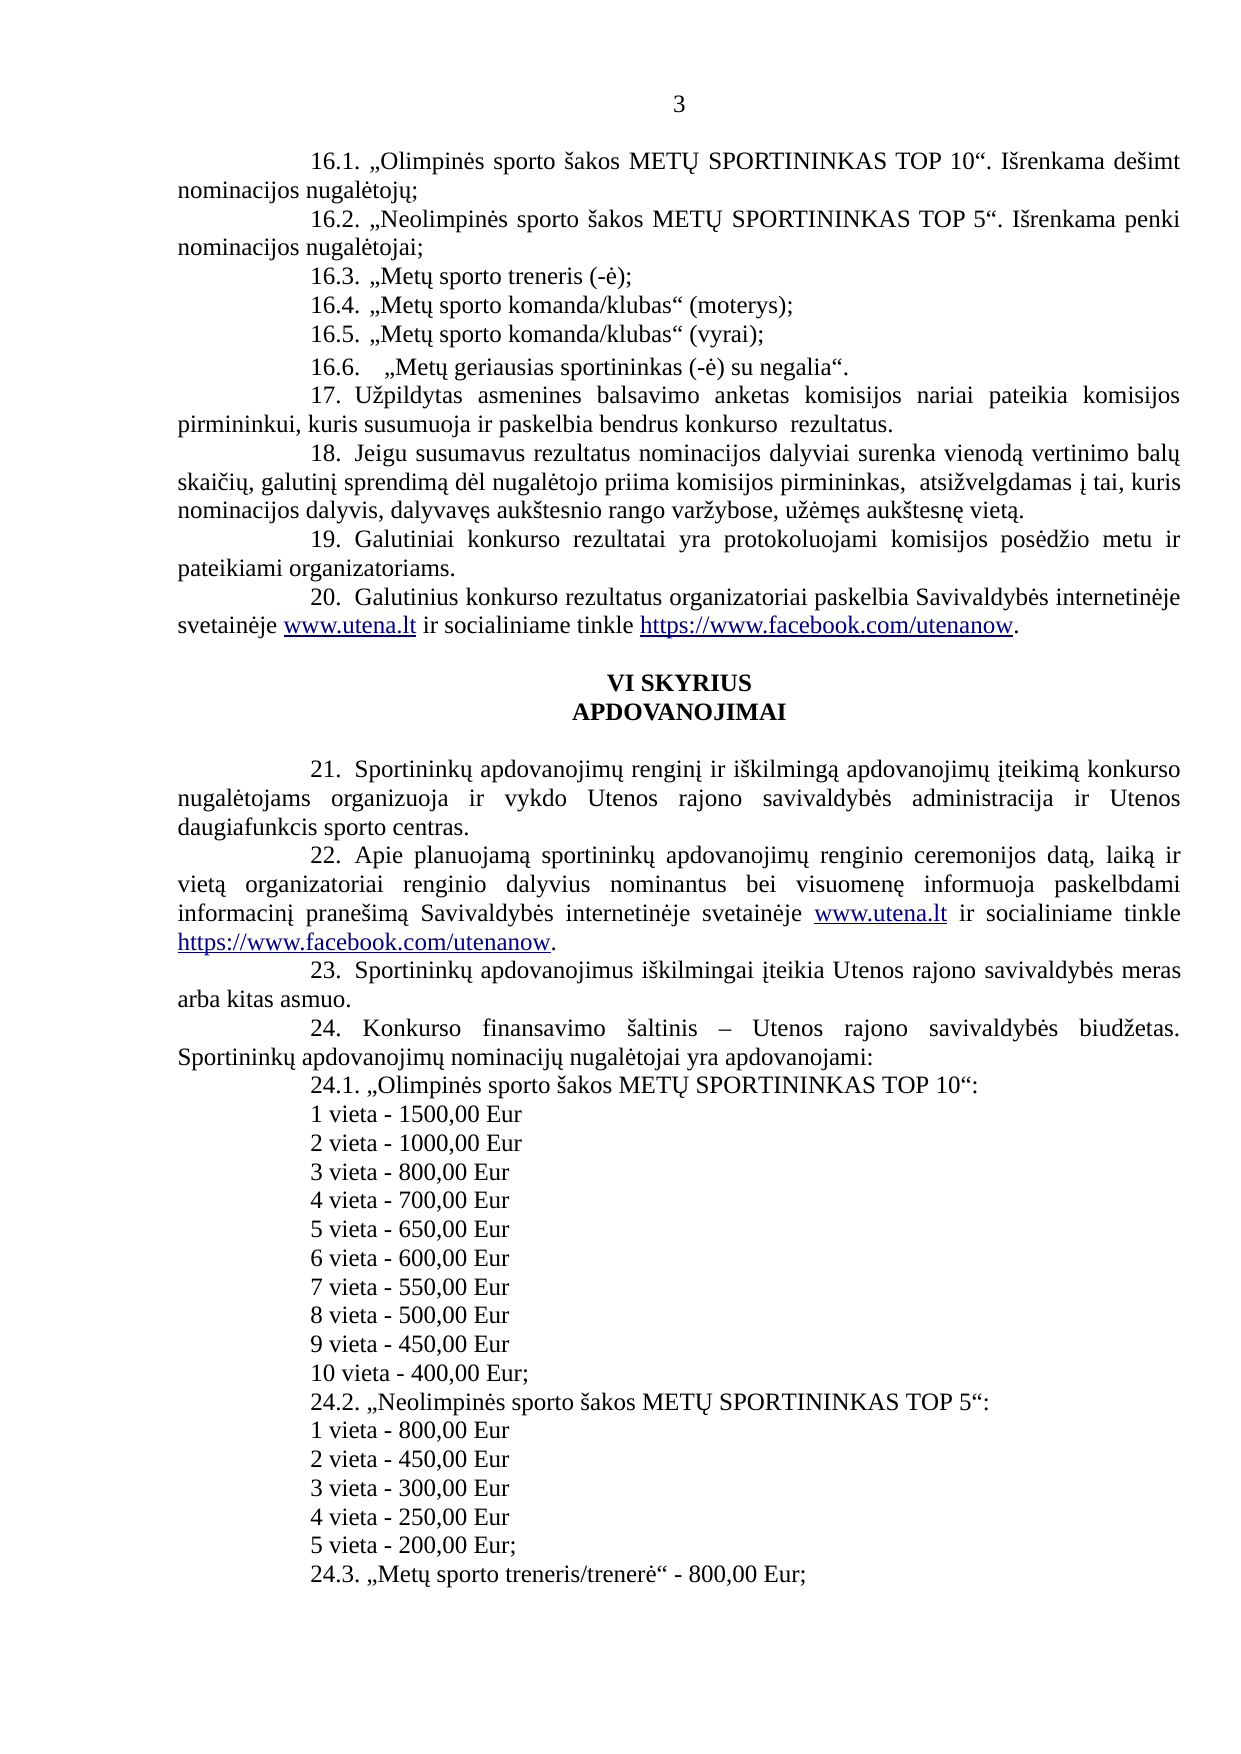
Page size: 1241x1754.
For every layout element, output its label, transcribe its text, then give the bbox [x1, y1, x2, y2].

text 21. Sportininkų apdovanojimų renginį ir iškilmingą apdovanojimų įteikimą konkurso nugalėtojams organizuoja ir vykdo Utenos rajono savivaldybės administracija ir Utenos daugiafunkcis sporto centras. [177, 754, 1181, 840]
text 5 vieta - 650,00 Eur [177, 1214, 1181, 1243]
text 24.3. „Metų sporto treneris/trenerė“ - 800,00 Eur; [177, 1559, 1181, 1588]
text APDOVANOJIMAI [177, 697, 1181, 725]
text 16.1. „Olimpinės sporto šakos METŲ SPORTININKAS TOP 10“. Išrenkama dešimt nominacijos nugalėtojų; [177, 146, 1181, 204]
text 16.3. „Metų sporto treneris (-ė); [310, 261, 1181, 290]
text 2 vieta - 450,00 Eur [177, 1444, 1181, 1473]
text 1 vieta - 800,00 Eur [177, 1415, 1181, 1444]
text 3 vieta - 300,00 Eur [177, 1473, 1181, 1502]
text 23. Sportininkų apdovanojimus iškilmingai įteikia Utenos rajono savivaldybės meras arba kitas asmuo. [177, 955, 1181, 1013]
text 4 vieta - 700,00 Eur [177, 1185, 1181, 1214]
text 10 vieta - 400,00 Eur; [177, 1358, 1181, 1387]
text 24. Konkurso finansavimo šaltinis – Utenos rajono savivaldybės biudžetas. Sportininkų apdovanojimų nominacijų nugalėtojai yra apdovanojami: [177, 1013, 1181, 1070]
text 16.4. „Metų sporto komanda/klubas“ (moterys); [177, 290, 1181, 319]
text 18. Jeigu susumavus rezultatus nominacijos dalyviai surenka vienodą vertinimo balų skaičių, galutinį sprendimą dėl nugalėtojo priima komisijos pirmininkas, atsižvelgdamas į tai, kuris nominacijos dalyvis, dalyvavęs aukštesnio rango varžybose, užėmęs aukštesnę vietą. [177, 438, 1181, 524]
text 1 vieta - 1500,00 Eur [177, 1099, 1181, 1128]
text 24.2. „Neolimpinės sporto šakos METŲ SPORTININKAS TOP 5“: [177, 1387, 1181, 1415]
text 6 vieta - 600,00 Eur [177, 1243, 1181, 1272]
text 22. Apie planuojamą sportininkų apdovanojimų renginio ceremonijos datą, laiką ir vietą organizatoriai renginio dalyvius nominantus bei visuomenę informuoja paskelbdami informacinį pranešimą Savivaldybės internetinėje svetainėje www.utena.lt ir socialiniame tinkle https://www.facebook.com/utenanow. [177, 840, 1181, 955]
text 8 vieta - 500,00 Eur [177, 1300, 1181, 1329]
text 16.6. „Metų geriausias sportininkas (-ė) su negalia“. [177, 352, 1181, 380]
text 19. Galutiniai konkurso rezultatai yra protokoluojami komisijos posėdžio metu ir pateikiami organizatoriams. [177, 524, 1181, 582]
text 2 vieta - 1000,00 Eur [177, 1128, 1181, 1157]
text 7 vieta - 550,00 Eur [177, 1272, 1181, 1300]
text 5 vieta - 200,00 Eur; [177, 1530, 1181, 1559]
text 20. Galutinius konkurso rezultatus organizatoriai paskelbia Savivaldybės internetinėje svetainėje www.utena.lt ir socialiniame tinkle https://www.facebook.com/utenanow. [177, 582, 1181, 639]
text 4 vieta - 250,00 Eur [177, 1502, 1181, 1530]
text 16.5. „Metų sporto komanda/klubas“ (vyrai); [310, 319, 1181, 347]
text 16.2. „Neolimpinės sporto šakos METŲ SPORTININKAS TOP 5“. Išrenkama penki nominacijos nugalėtojai; [177, 204, 1181, 261]
text 9 vieta - 450,00 Eur [177, 1329, 1181, 1358]
text VI SKYRIUS [177, 668, 1181, 697]
text 17. Užpildytas asmenines balsavimo anketas komisijos nariai pateikia komisijos pirmininkui, kuris susumuoja ir paskelbia bendrus konkurso rezultatus. [177, 380, 1181, 438]
text 24.1. „Olimpinės sporto šakos METŲ SPORTININKAS TOP 10“: [177, 1070, 1181, 1099]
text 3 vieta - 800,00 Eur [177, 1157, 1181, 1185]
